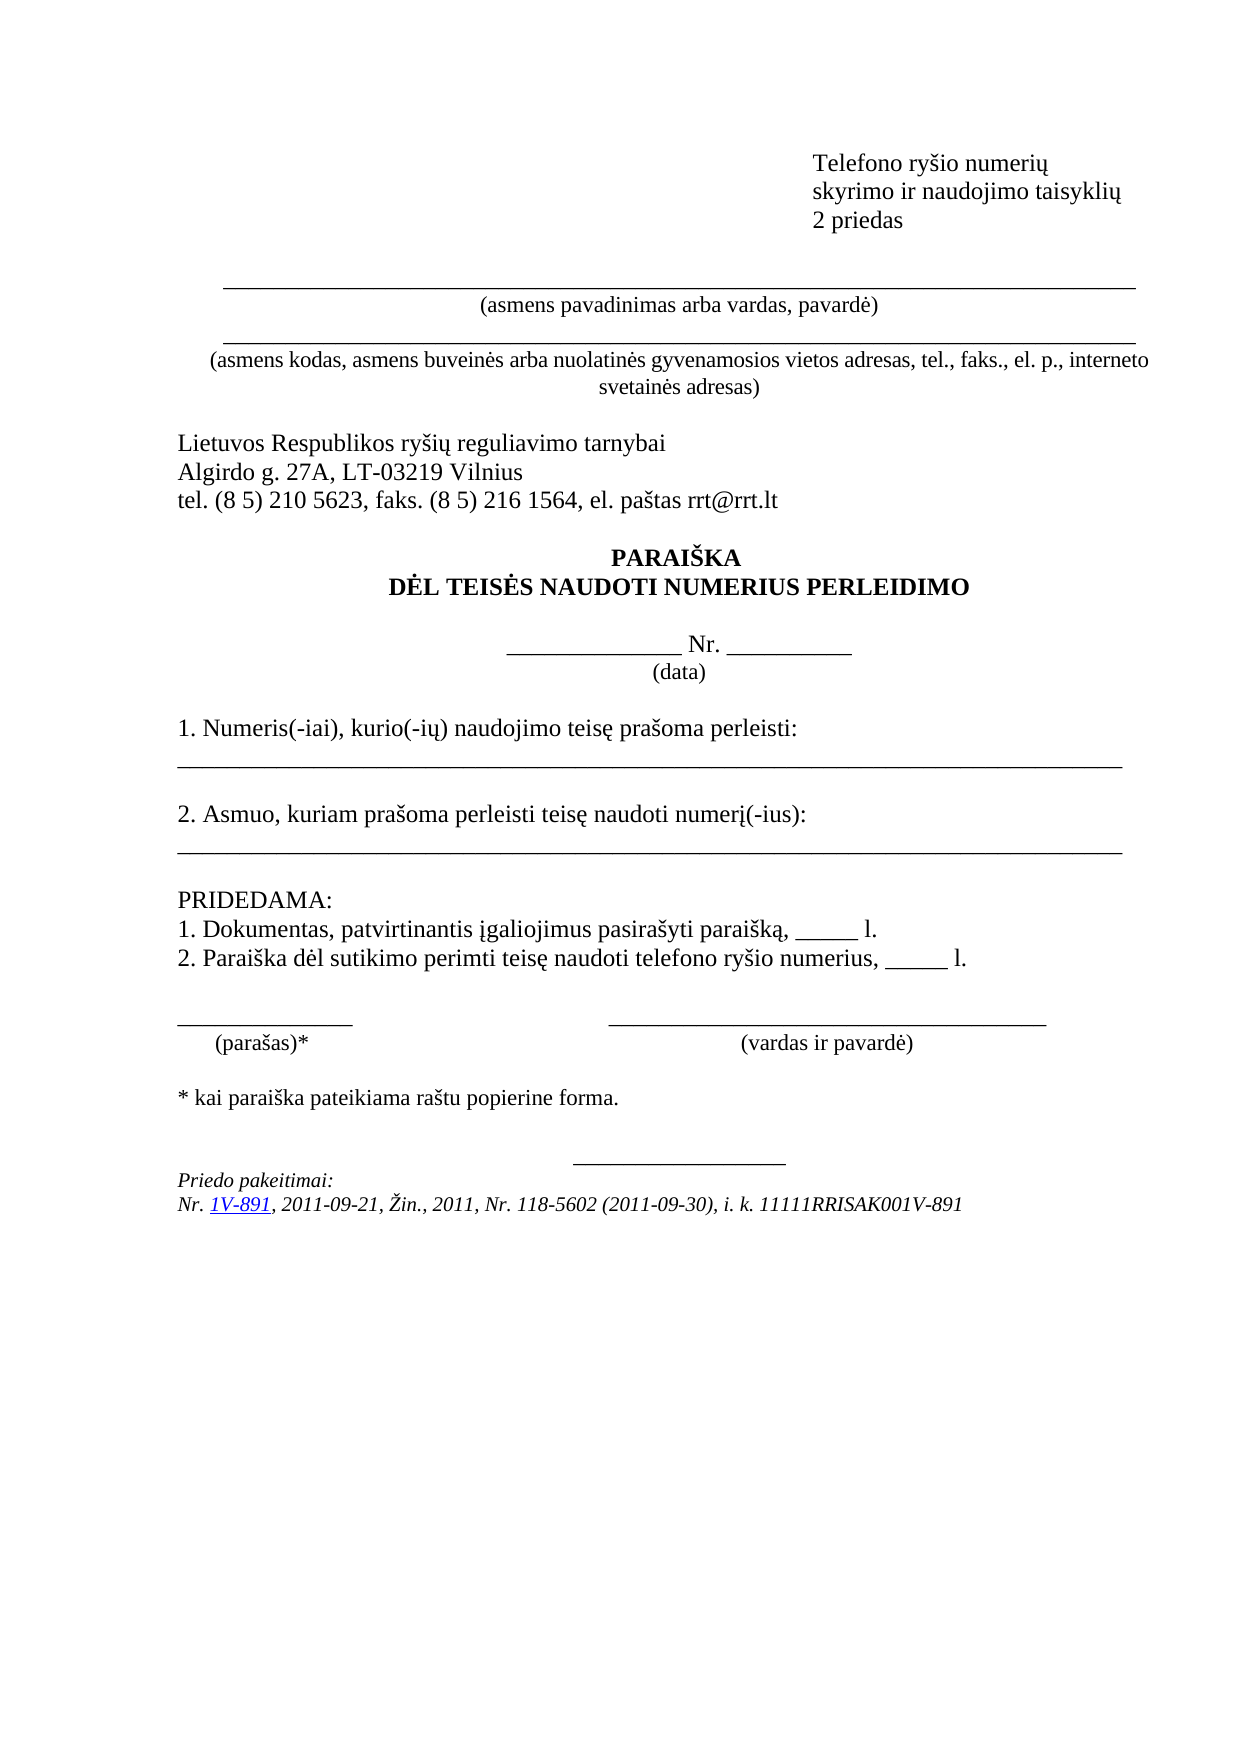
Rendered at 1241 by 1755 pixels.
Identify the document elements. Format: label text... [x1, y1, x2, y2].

text _ [177, 828, 1181, 857]
text (data) [177, 658, 1181, 684]
text Algirdo g. 27A, LT-03219 Vilnius [177, 457, 1181, 485]
text _________________ [177, 1139, 1181, 1168]
text PRIDEDAMA: [177, 886, 1181, 914]
text Lietuvos Respublikos ryšių reguliavimo tarnybai [177, 428, 1181, 457]
text Telefono ryšio numerių [812, 148, 1181, 176]
text (parašas)* (vardas ir pavardė) [215, 1029, 1181, 1056]
text (asmens kodas, asmens buveinės arba nuolatinės gyvenamosios vietos adresas, tel., faks., el. p., interneto svetainės adresas) [177, 346, 1181, 399]
text Nr. 1V-891, 2011-09-21, Žin., 2011, Nr. 118-5602 (2011-09-30), i. k. 11111RRISAK001V-891 [177, 1192, 1181, 1216]
text skyrimo ir naudojimo taisyklių [812, 176, 1181, 205]
text PARAIŠKA DĖL TEISĖS NAUDOTI NUMERIUS PERLEIDIMO [177, 543, 1181, 600]
text Priedo pakeitimai: [177, 1168, 1181, 1192]
text _________________________________________________________________________ [177, 318, 1181, 346]
text 2. Paraiška dėl sutikimo perimti teisę naudoti telefono ryšio numerius, _____ l. [177, 943, 1181, 972]
text _________________________________________________________________________ [177, 263, 1181, 291]
text _ [177, 742, 1181, 771]
text 2. Asmuo, kuriam prašoma perleisti teisę naudoti numerį(-ius): [177, 799, 1181, 828]
text ______________ Nr. __________ [177, 629, 1181, 658]
text (asmens pavadinimas arba vardas, pavardė) [177, 291, 1181, 318]
text 1. Numeris(-iai), kurio(-ių) naudojimo teisę prašoma perleisti: [177, 713, 1181, 742]
text * kai paraiška pateikiama raštu popierine forma. [177, 1084, 1181, 1111]
text 1. Dokumentas, patvirtinantis įgaliojimus pasirašyti paraišką, _____ l. [177, 914, 1181, 943]
text tel. (8 5) 210 5623, faks. (8 5) 216 1564, el. paštas rrt@rrt.lt [177, 485, 1181, 514]
text ______________ ___________________________________ [177, 1001, 1181, 1029]
text 2 priedas [812, 205, 1181, 234]
